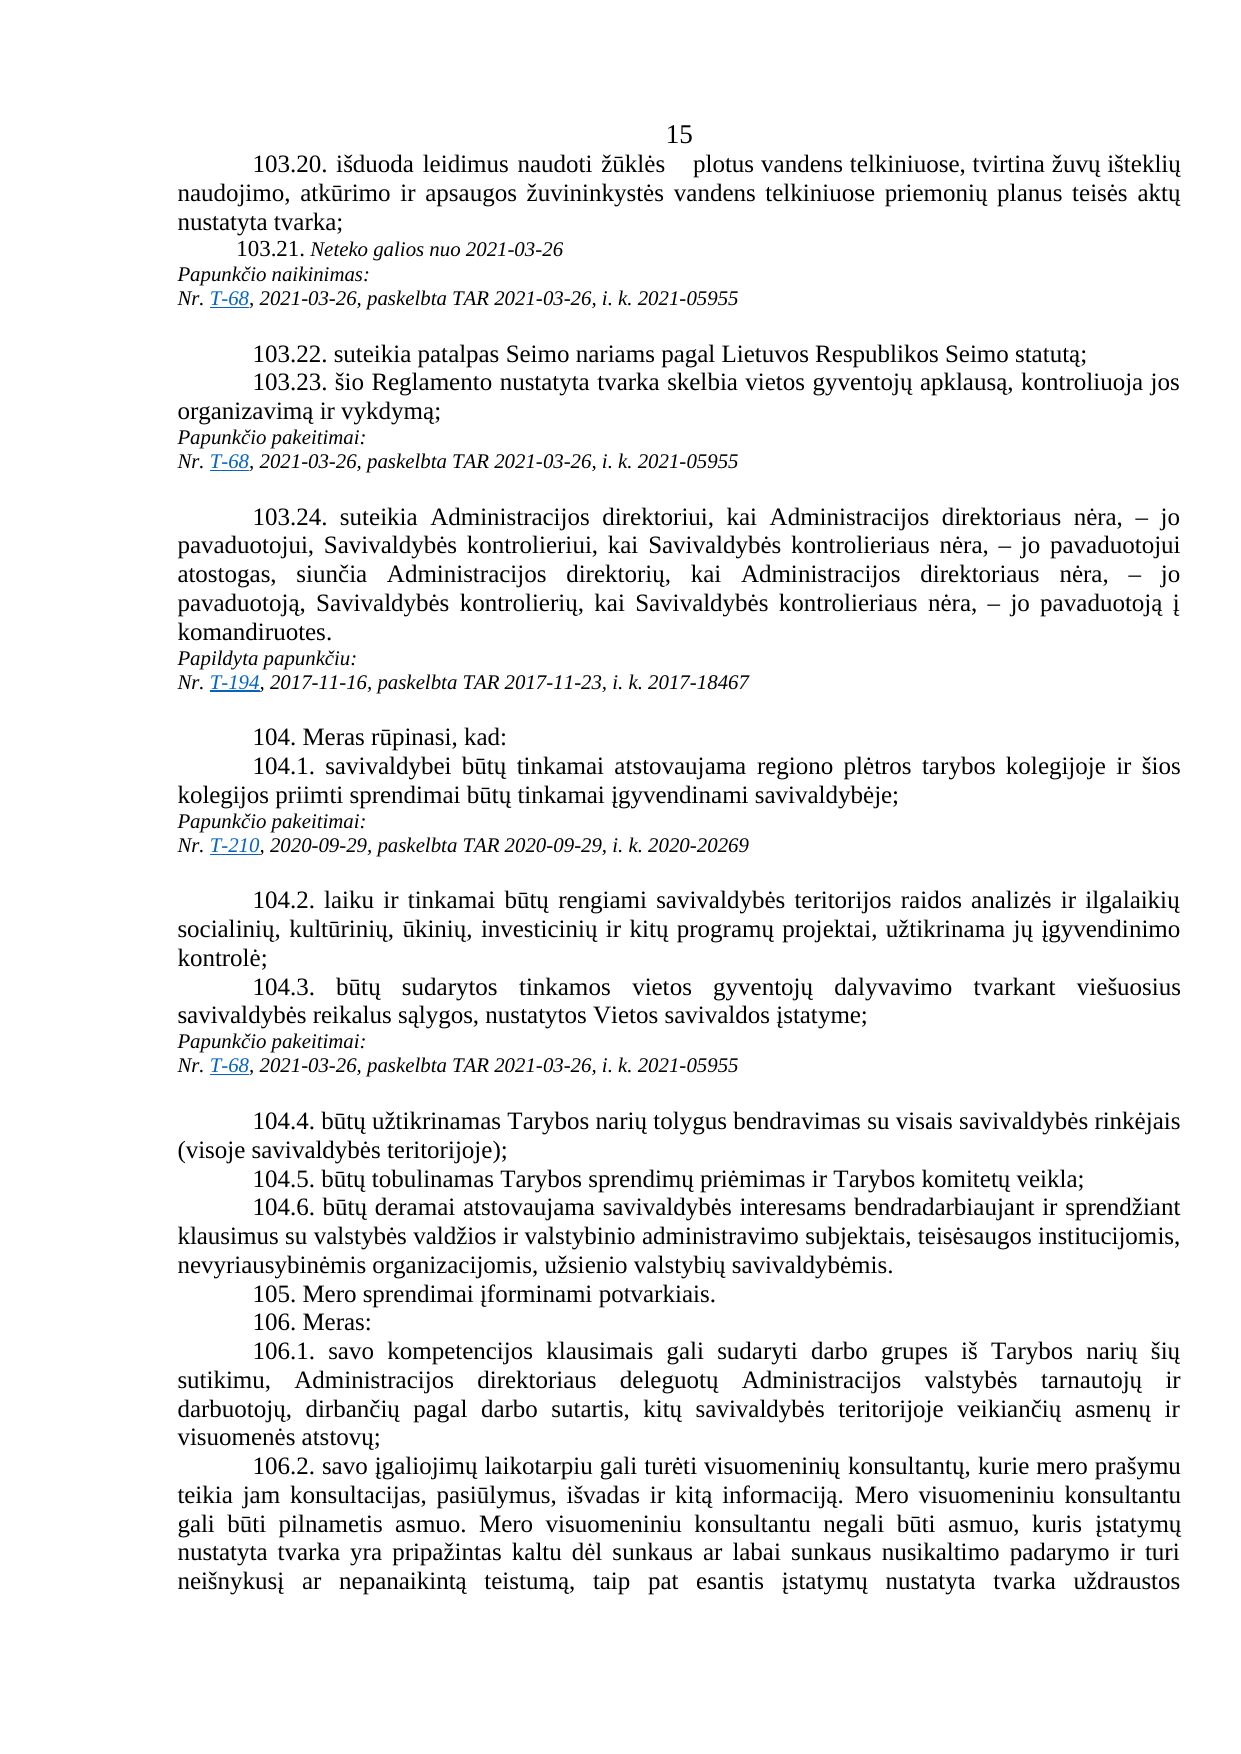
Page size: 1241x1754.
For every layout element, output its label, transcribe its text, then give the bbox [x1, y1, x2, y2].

text Nr. T-68, 2021-03-26, paskelbta TAR 2021-03-26, i. k. 2021-05955 [177, 449, 1181, 473]
text 104.4. būtų užtikrinamas Tarybos narių tolygus bendravimas su visais savivaldybės rinkėjais (visoje savivaldybės teritorijoje); [177, 1106, 1181, 1164]
text 103.20. išduoda leidimus naudoti žūklės plotus vandens telkiniuose, tvirtina žuvų išteklių naudojimo, atkūrimo ir apsaugos žuvininkystės vandens telkiniuose priemonių planus teisės aktų nustatyta tvarka; [177, 149, 1181, 236]
text Nr. T-210, 2020-09-29, paskelbta TAR 2020-09-29, i. k. 2020-20269 [177, 833, 1181, 857]
text 106. Meras: [177, 1307, 1181, 1336]
text 106.1. savo kompetencijos klausimais gali sudaryti darbo grupes iš Tarybos narių šių sutikimu, Administracijos direktoriaus deleguotų Administracijos valstybės tarnautojų ir darbuotojų, dirbančių pagal darbo sutartis, kitų savivaldybės teritorijoje veikiančių asmenų ir visuomenės atstovų; [177, 1336, 1181, 1451]
text Papunkčio naikinimas: [177, 262, 1181, 286]
text Nr. T-68, 2021-03-26, paskelbta TAR 2021-03-26, i. k. 2021-05955 [177, 1053, 1181, 1077]
text 103.21. Neteko galios nuo 2021-03-26 [177, 236, 1181, 262]
text 104.3. būtų sudarytos tinkamos vietos gyventojų dalyvavimo tvarkant viešuosius savivaldybės reikalus sąlygos, nustatytos Vietos savivaldos įstatyme; [177, 972, 1181, 1029]
text 105. Mero sprendimai įforminami potvarkiais. [177, 1279, 1181, 1307]
text Papunkčio pakeitimai: [177, 1029, 1181, 1053]
text 106.2. savo įgaliojimų laikotarpiu gali turėti visuomeninių konsultantų, kurie mero prašymu teikia jam konsultacijas, pasiūlymus, išvadas ir kitą informaciją. Mero visuomeniniu konsultantu gali būti pilnametis asmuo. Mero visuomeniniu konsultantu negali būti asmuo, kuris įstatymų nustatyta tvarka yra pripažintas kaltu dėl sunkaus ar labai sunkaus nusikaltimo padarymo ir turi neišnykusį ar nepanaikintą teistumą, taip pat esantis įstatymų nustatyta tvarka uždraustos [177, 1451, 1181, 1595]
text Papildyta papunkčiu: [177, 646, 1181, 670]
text 104. Meras rūpinasi, kad: [177, 722, 1181, 751]
text Papunkčio pakeitimai: [177, 425, 1181, 449]
text 104.1. savivaldybei būtų tinkamai atstovaujama regiono plėtros tarybos kolegijoje ir šios kolegijos priimti sprendimai būtų tinkamai įgyvendinami savivaldybėje; [177, 751, 1181, 809]
text Nr. T-68, 2021-03-26, paskelbta TAR 2021-03-26, i. k. 2021-05955 [177, 286, 1181, 310]
text 103.24. suteikia Administracijos direktoriui, kai Administracijos direktoriaus nėra, – jo pavaduotojui, Savivaldybės kontrolieriui, kai Savivaldybės kontrolieriaus nėra, – jo pavaduotojui atostogas, siunčia Administracijos direktorių, kai Administracijos direktoriaus nėra, – jo pavaduotoją, Savivaldybės kontrolierių, kai Savivaldybės kontrolieriaus nėra, – jo pavaduotoją į komandiruotes. [177, 502, 1181, 646]
text 103.22. suteikia patalpas Seimo nariams pagal Lietuvos Respublikos Seimo statutą; [177, 339, 1181, 367]
text Nr. T-194, 2017-11-16, paskelbta TAR 2017-11-23, i. k. 2017-18467 [177, 670, 1181, 694]
text 104.2. laiku ir tinkamai būtų rengiami savivaldybės teritorijos raidos analizės ir ilgalaikių socialinių, kultūrinių, ūkinių, investicinių ir kitų programų projektai, užtikrinama jų įgyvendinimo kontrolė; [177, 886, 1181, 972]
text 104.5. būtų tobulinamas Tarybos sprendimų priėmimas ir Tarybos komitetų veikla; [177, 1164, 1181, 1192]
text Papunkčio pakeitimai: [177, 809, 1181, 833]
text 104.6. būtų deramai atstovaujama savivaldybės interesams bendradarbiaujant ir sprendžiant klausimus su valstybės valdžios ir valstybinio administravimo subjektais, teisėsaugos institucijomis, nevyriausybinėmis organizacijomis, užsienio valstybių savivaldybėmis. [177, 1192, 1181, 1279]
text 103.23. šio Reglamento nustatyta tvarka skelbia vietos gyventojų apklausą, kontroliuoja jos organizavimą ir vykdymą; [177, 367, 1181, 425]
